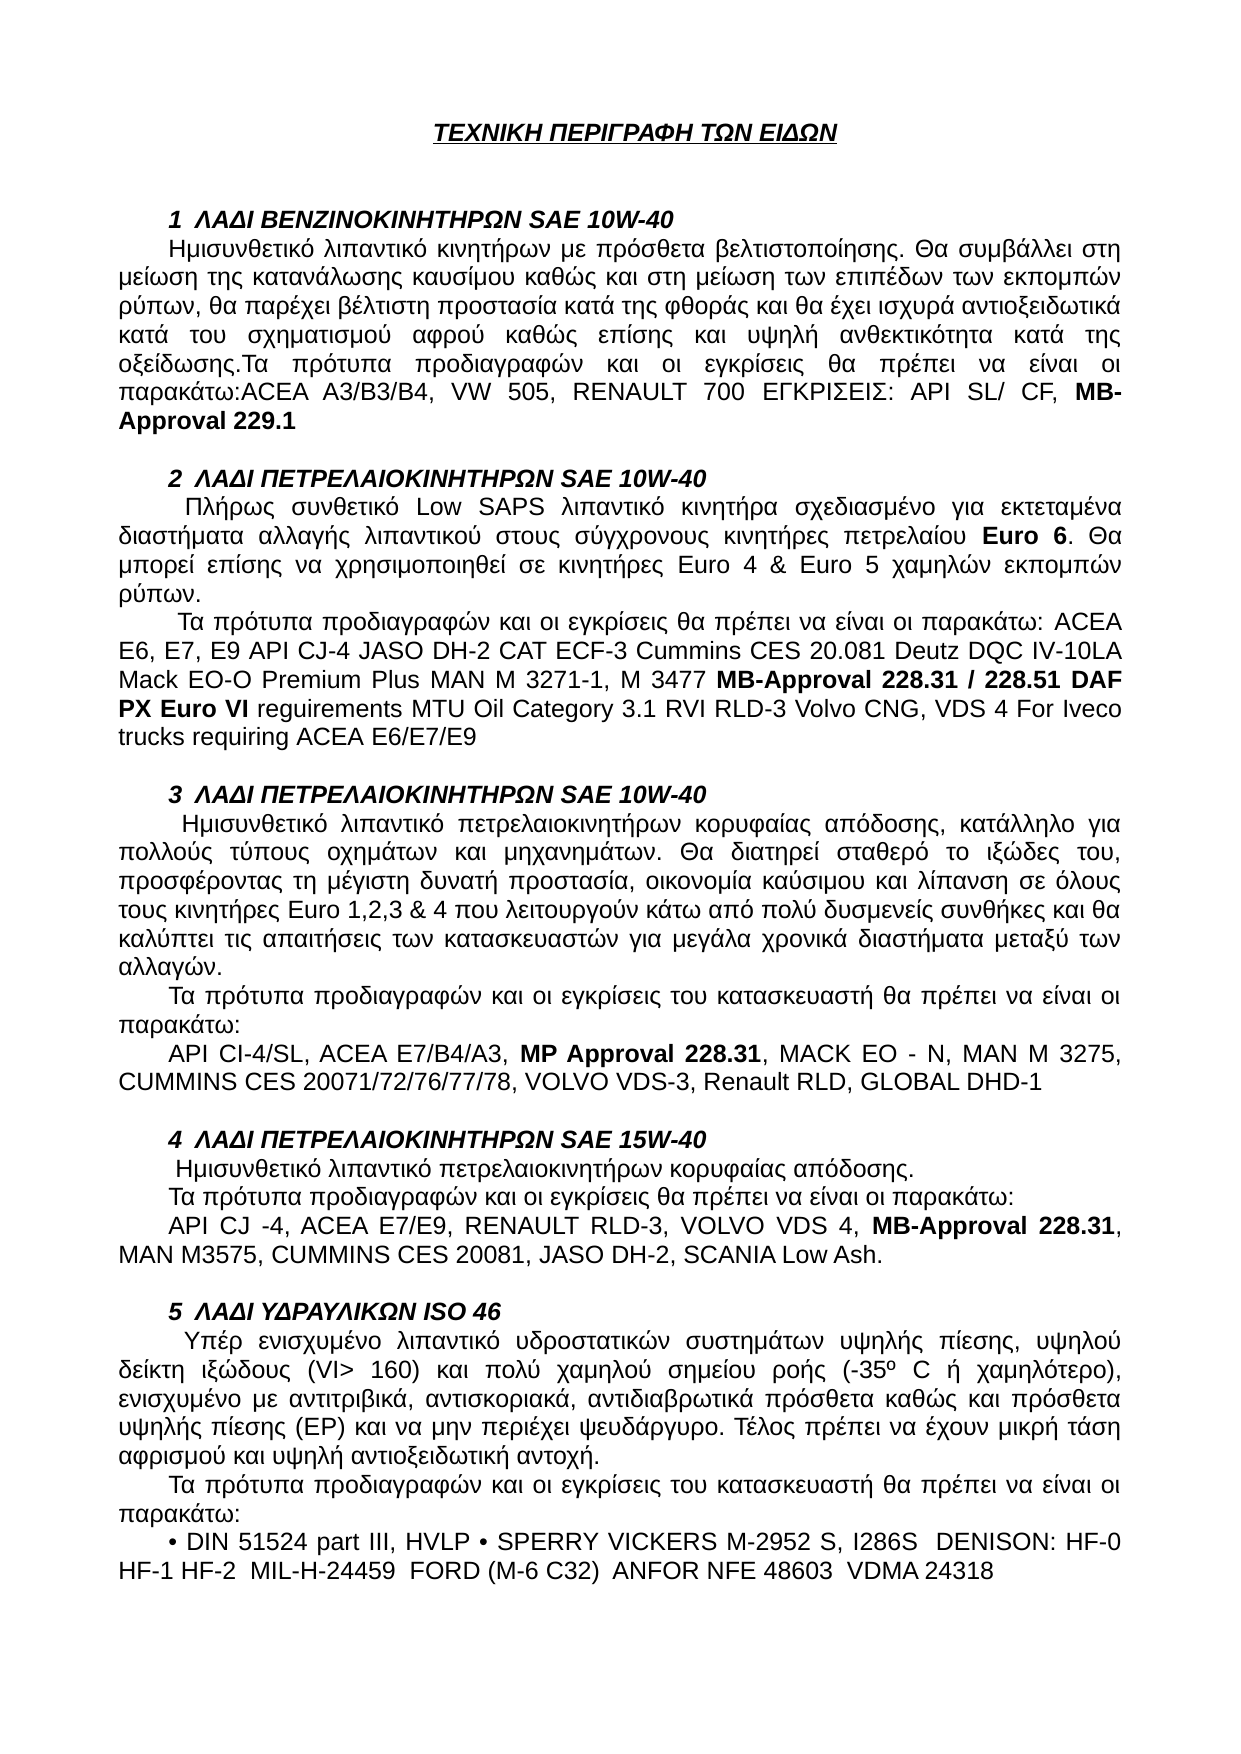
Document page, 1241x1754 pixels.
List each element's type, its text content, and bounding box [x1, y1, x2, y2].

list ΤΕΧΝΙΚΗ ΠΕΡΙΓΡΑΦΗ ΤΩΝ ΕΙΔΩΝ [118, 118, 1122, 147]
text Ημισυνθετικό λιπαντικό πετρελαιοκινητήρων κορυφαίας απόδοσης, κατάλληλο για πολλούς τύπους οχημάτων και μηχανημάτων. Θα διατηρεί σταθερό το ιξώδες του, προσφέροντας τη μέγιστη δυνατή προστασία, οικονομία καύσιμου και λίπανση σε όλους τους κινητήρες Euro 1,2,3 & 4 που λειτουργούν κάτω από πολύ δυσμενείς συνθήκες και θα καλύπτει τις απαιτήσεις των κατασκευαστών για μεγάλα χρονικά διαστήματα μεταξύ των αλλαγών. [118, 808, 1122, 981]
text Ημισυνθετικό λιπαντικό κινητήρων με πρόσθετα βελτιστοποίησης. Θα συμβάλλει στη μείωση της κατανάλωσης καυσίμου καθώς και στη μείωση των επιπέδων των εκπομπών ρύπων, θα παρέχει βέλτιστη προστασία κατά της φθοράς και θα έχει ισχυρά αντιοξειδωτικά κατά του σχηματισμού αφρού καθώς επίσης και υψηλή ανθεκτικότητα κατά της οξείδωσης.Τα πρότυπα προδιαγραφών και οι εγκρίσεις θα πρέπει να είναι οι παρακάτω:ACEA A3/B3/B4, VW 505, RENAULT 700 ΕΓΚΡΙΣΕΙΣ: API SL/ CF, MB-Approval 229.1 [118, 233, 1122, 435]
text Ημισυνθετικό λιπαντικό πετρελαιοκινητήρων κορυφαίας απόδοσης. [118, 1153, 1122, 1182]
text 5 ΛΑΔΙ ΥΔΡΑΥΛΙΚΩΝ ISO 46 [118, 1297, 1122, 1326]
text 3 ΛΑΔΙ ΠΕΤΡΕΛΑΙΟΚΙΝΗΤΗΡΩΝ SAE 10W-40 [118, 780, 1122, 808]
text API CI-4/SL, ACEA E7/B4/A3, MP Approval 228.31, MACK EO - Ν, MAN M 3275, CUMMINS CES 20071/72/76/77/78, VOLVO VDS-3, Renault RLD, GLOBAL DHD-1 [118, 1038, 1122, 1096]
text 1 ΛΑΔΙ ΒΕΝΖΙΝΟΚΙΝΗΤΗΡΩΝ SAE 10W-40 [118, 205, 1122, 233]
text 4 ΛΑΔΙ ΠΕΤΡΕΛΑΙΟΚΙΝΗΤΗΡΩΝ SAE 15W-40 [118, 1125, 1122, 1153]
text 2 ΛΑΔΙ ΠΕΤΡΕΛΑΙΟΚΙΝΗΤΗΡΩΝ SAE 10W-40 [118, 463, 1122, 492]
text Υπέρ ενισχυμένο λιπαντικό υδροστατικών συστημάτων υψηλής πίεσης, υψηλού δείκτη ιξώδους (VI> 160) και πολύ χαμηλού σημείου ροής (-35º C ή χαμηλότερο), ενισχυμένο με αντιτριβικά, αντισκοριακά, αντιδιαβρωτικά πρόσθετα καθώς και πρόσθετα υψηλής πίεσης (ΕP) και να μην περιέχει ψευδάργυρο. Τέλος πρέπει να έχουν μικρή τάση αφρισμού και υψηλή αντιοξειδωτική αντοχή. [118, 1326, 1122, 1470]
text Τα πρότυπα προδιαγραφών και οι εγκρίσεις θα πρέπει να είναι οι παρακάτω: [118, 1182, 1122, 1211]
text Πλήρως συνθετικό Low SAPS λιπαντικό κινητήρα σχεδιασμένο για εκτεταμένα διαστήματα αλλαγής λιπαντικού στους σύγχρονους κινητήρες πετρελαίου Euro 6. Θα μπορεί επίσης να χρησιμοποιηθεί σε κινητήρες Euro 4 & Euro 5 χαμηλών εκπομπών ρύπων. [118, 492, 1122, 607]
text Τα πρότυπα προδιαγραφών και οι εγκρίσεις του κατασκευαστή θα πρέπει να είναι οι παρακάτω: [118, 981, 1122, 1038]
text • DIN 51524 part III, HVLP • SPERRY VICKERS M-2952 S, I286S DENISON: HF-0 HF-1 HF-2 MIL-H-24459 FORD (M-6 C32) ANFOR NFE 48603 VDMA 24318 [118, 1527, 1122, 1585]
text API CJ -4, ACEA E7/E9, RENAULT RLD-3, VOLVO VDS 4, MB-Approval 228.31, MAN M3575, CUMMINS CES 20081, JASO DH-2, SCANIA Low Ash. [118, 1211, 1122, 1268]
text Τα πρότυπα προδιαγραφών και οι εγκρίσεις του κατασκευαστή θα πρέπει να είναι οι παρακάτω: [118, 1470, 1122, 1527]
text Τα πρότυπα προδιαγραφών και οι εγκρίσεις θα πρέπει να είναι οι παρακάτω: ACEA E6, E7, E9 API CJ-4 JASO DH-2 CAT ECF-3 Cummins CES 20.081 Deutz DQC IV-10LA Mack EO-O Premium Plus MAN M 3271-1, M 3477 MB-Approval 228.31 / 228.51 DAF PX Euro VI reguirements MTU Oil Category 3.1 RVI RLD-3 Volvo CNG, VDS 4 For Iveco trucks requiring ACEA E6/E7/E9 [118, 607, 1122, 751]
